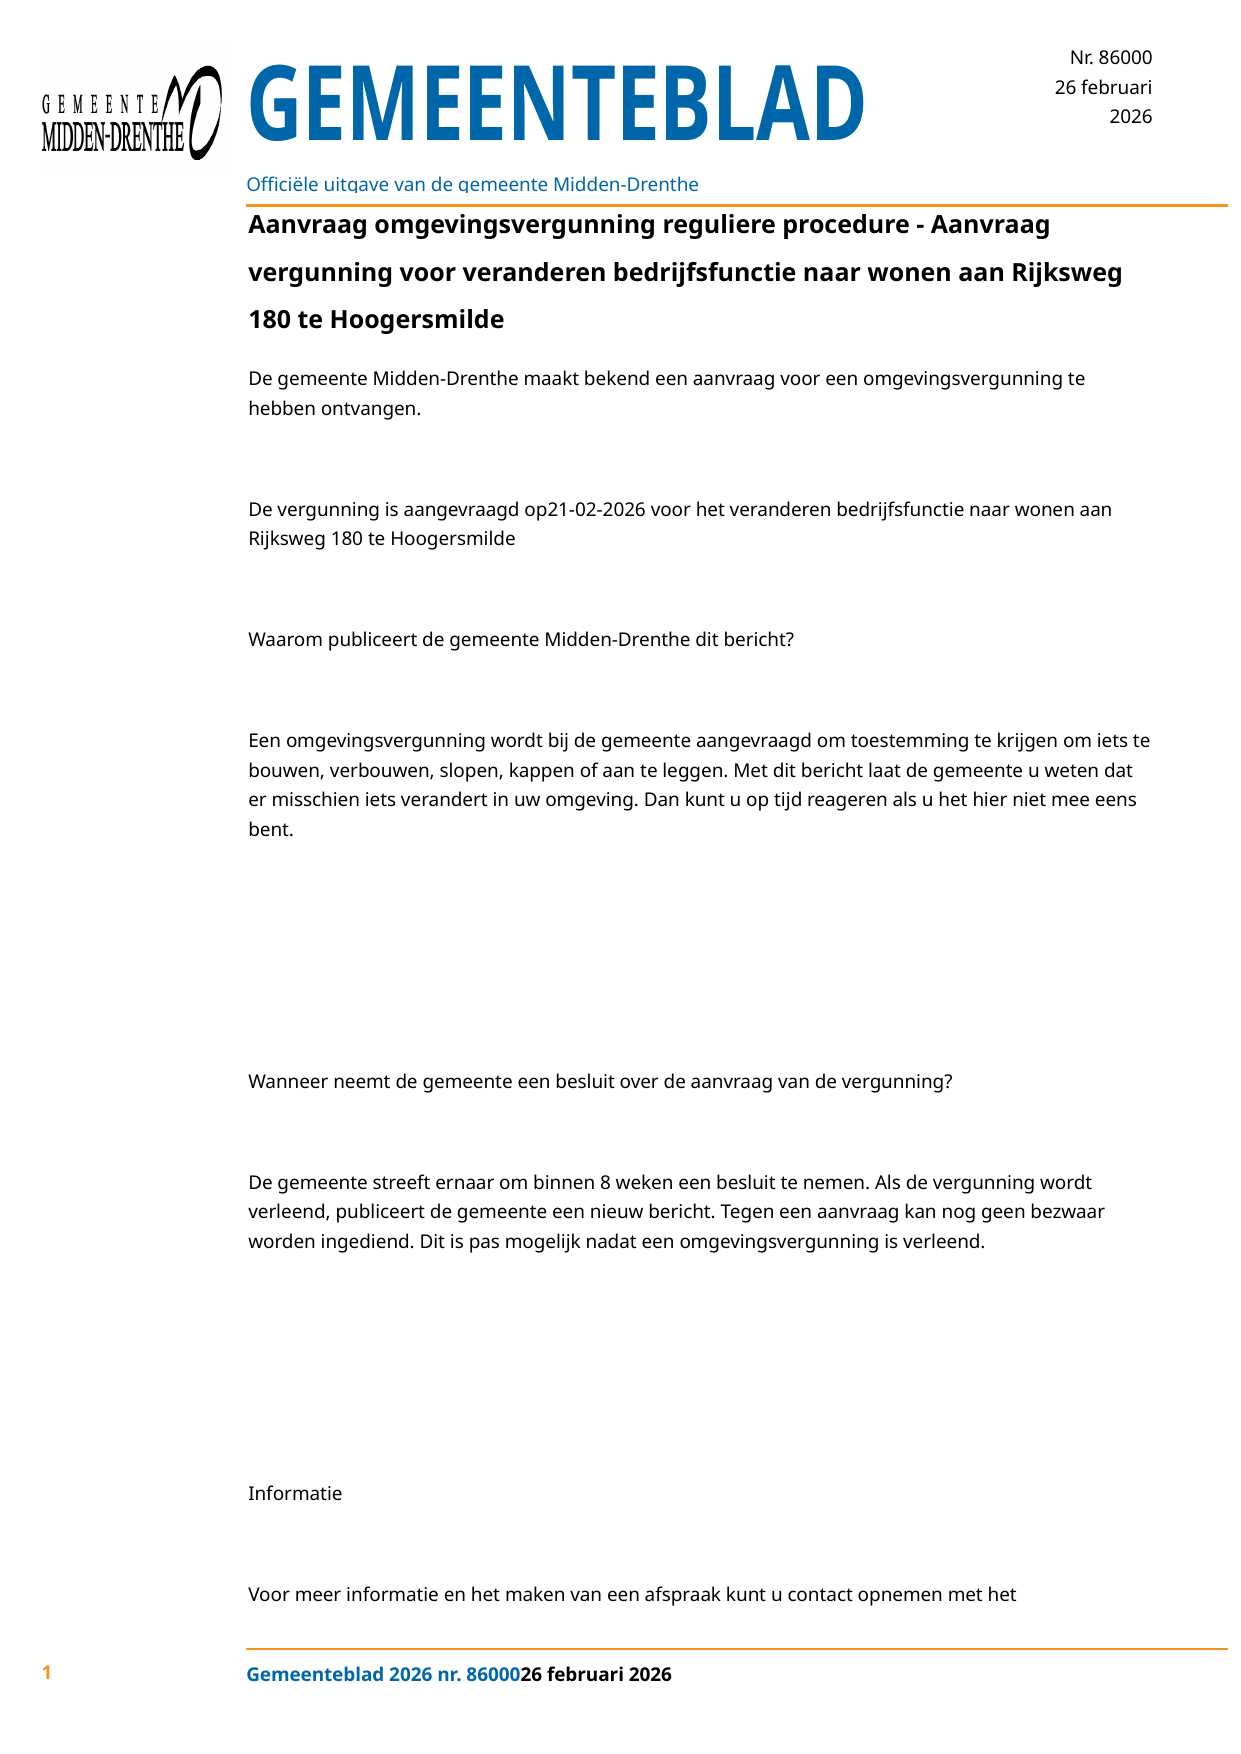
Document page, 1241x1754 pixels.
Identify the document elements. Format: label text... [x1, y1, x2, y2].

text De gemeente Midden-Drenthe maakt bekend een aanvraag voor een omgevingsvergunning te hebben ontvangen. [248, 366, 1152, 421]
text Een omgevingsvergunning wordt bij de gemeente aangevraagd om toestemming te krijgen om iets te bouwen, verbouwen, slopen, kappen of aan te leggen. Met dit bericht laat de gemeente u weten dat er misschien iets verandert in uw omgeving. Dan kunt u op tijd reageren als u het hier niet mee eens bent. [248, 727, 1152, 842]
text Aanvraag omgevingsvergunning reguliere procedure - Aanvraag vergunning voor veranderen bedrijfsfunctie naar wonen aan Rijksweg 180 te Hoogersmilde [248, 207, 1152, 336]
text Wanneer neemt de gemeente een besluit over de aanvraag van de vergunning? [248, 1068, 1152, 1094]
text Waarom publiceert de gemeente Midden-Drenthe dit bericht? [248, 626, 1152, 652]
text De gemeente streeft ernaar om binnen 8 weken een besluit te nemen. Als de vergunning wordt verleend, publiceert de gemeente een nieuw bericht. Tegen een aanvraag kan nog geen bezwaar worden ingediend. Dit is pas mogelijk nadat een omgevingsvergunning is verleend. [248, 1169, 1152, 1254]
text De vergunning is aangevraagd op21-02-2026 voor het veranderen bedrijfsfunctie naar wonen aan Rijksweg 180 te Hoogersmilde [248, 496, 1152, 551]
text Voor meer informatie en het maken van een afspraak kunt u contact opnemen met het [248, 1581, 1152, 1607]
text Informatie [248, 1480, 1152, 1506]
picture [41, 47, 231, 172]
